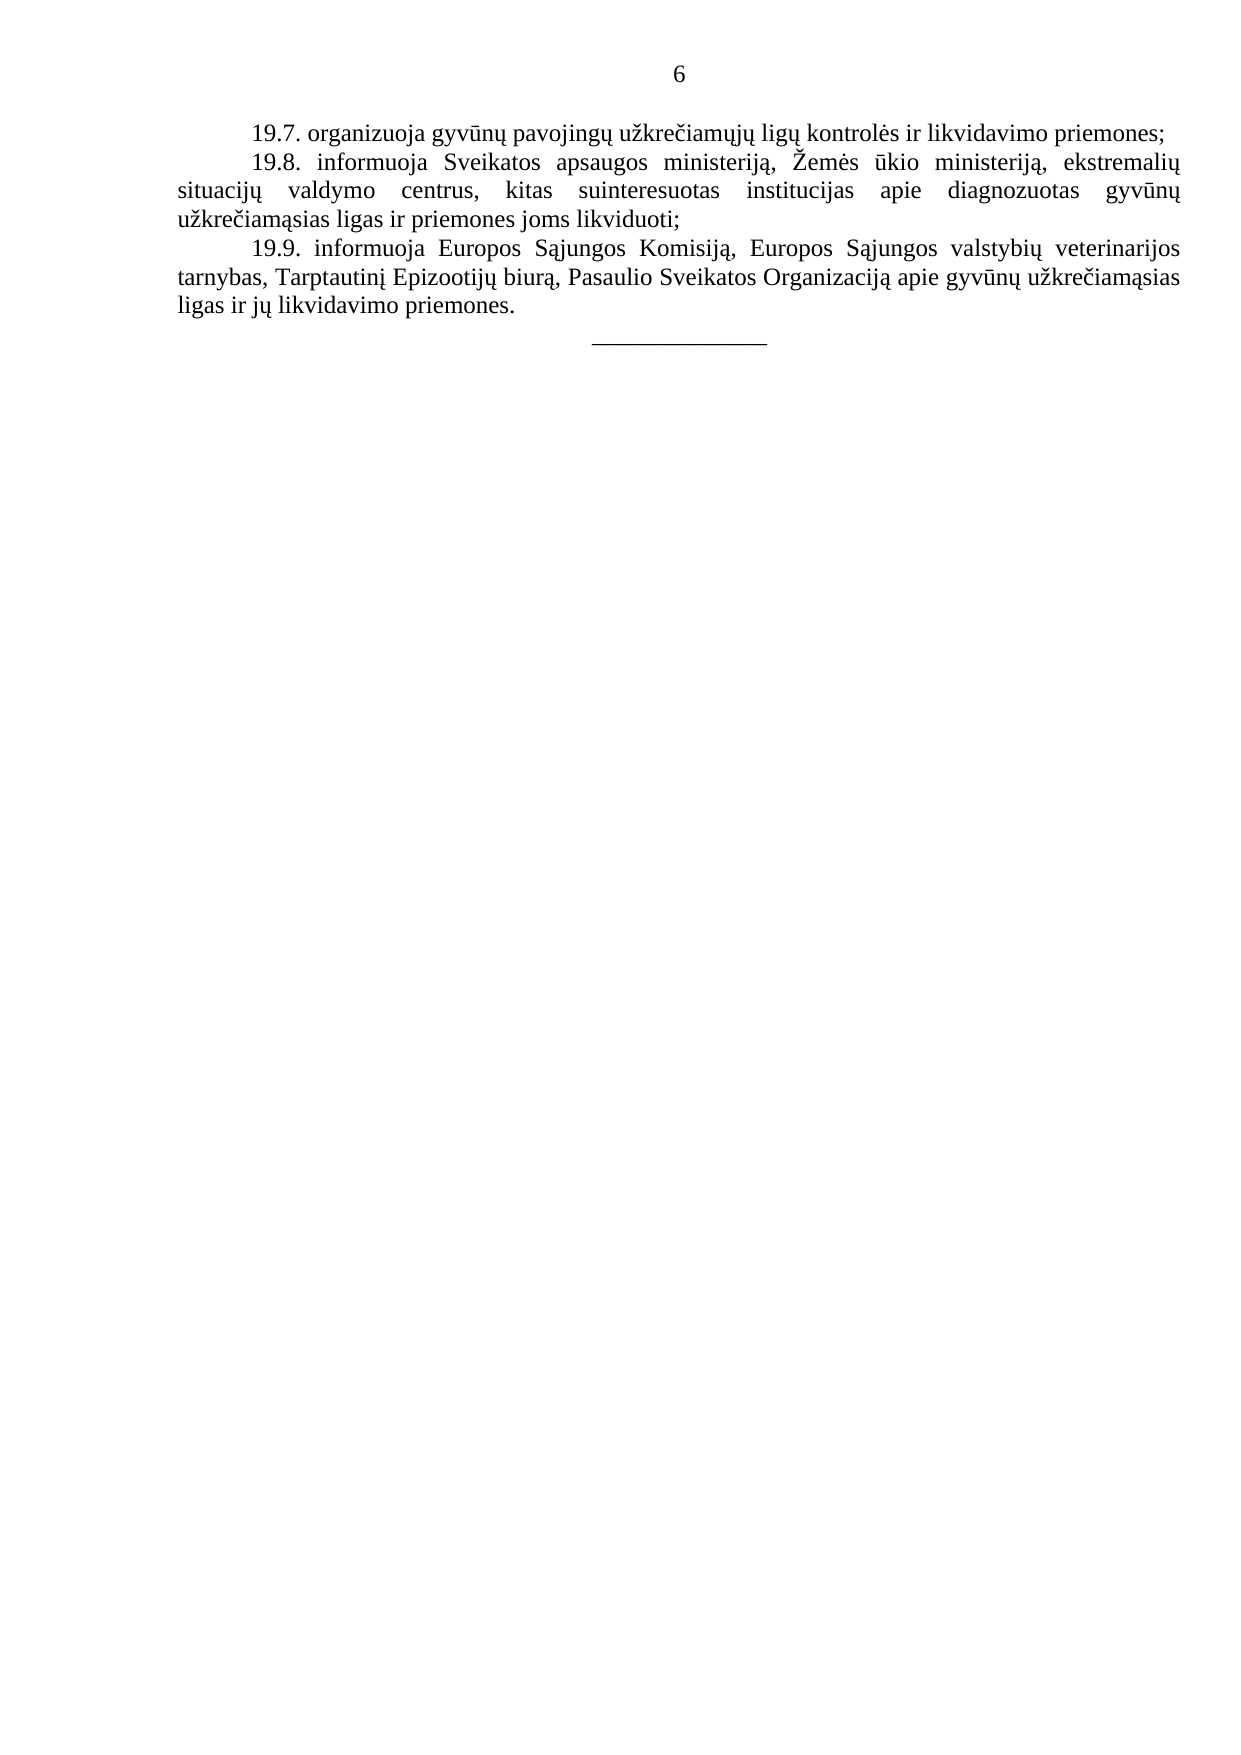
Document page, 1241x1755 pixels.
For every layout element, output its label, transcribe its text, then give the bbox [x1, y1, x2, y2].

text ______________ [177, 319, 1181, 348]
text 19.7. organizuoja gyvūnų pavojingų užkrečiamųjų ligų kontrolės ir likvidavimo priemones; [177, 118, 1181, 147]
text 19.8. informuoja Sveikatos apsaugos ministeriją, Žemės ūkio ministeriją, ekstremalių situacijų valdymo centrus, kitas suinteresuotas institucijas apie diagnozuotas gyvūnų užkrečiamąsias ligas ir priemones joms likviduoti; [177, 147, 1181, 233]
text 19.9. informuoja Europos Sąjungos Komisiją, Europos Sąjungos valstybių veterinarijos tarnybas, Tarptautinį Epizootijų biurą, Pasaulio Sveikatos Organizaciją apie gyvūnų užkrečiamąsias ligas ir jų likvidavimo priemones. [177, 233, 1181, 319]
